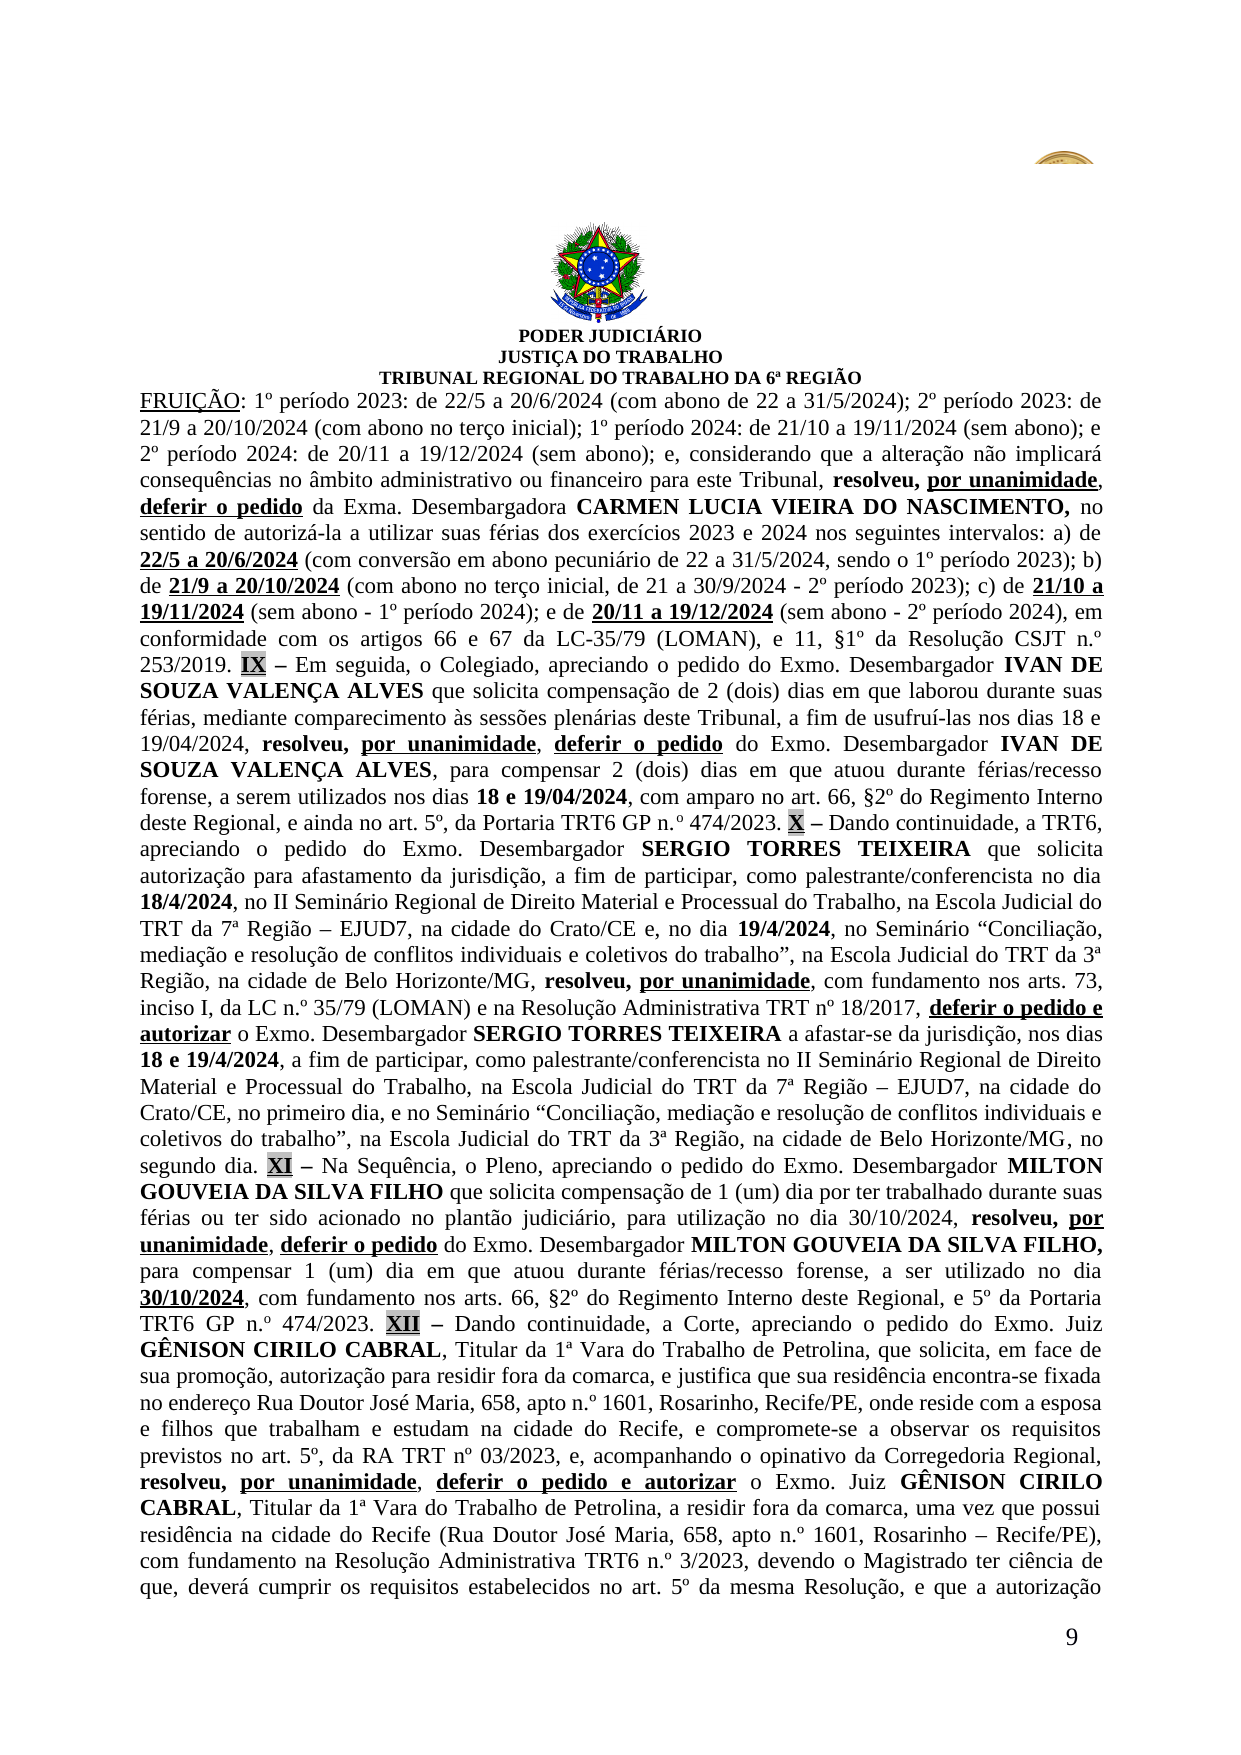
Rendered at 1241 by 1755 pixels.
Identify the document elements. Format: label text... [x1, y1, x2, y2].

text FRUIÇÃO: 1º período 2023: de 22/5 a 20/6/2024 (com abono de 22 a 31/5/2024); 2º período 2023: de 21/9 a 20/10/2024 (com abono no terço inicial); 1º período 2024: de 21/10 a 19/11/2024 (sem abono); e 2º período 2024: de 20/11 a 19/12/2024 (sem abono); e, considerando que a alteração não implicará consequências no âmbito administrativo ou financeiro para este Tribunal, resolveu, por unanimidade, deferir o pedido da Exma. Desembargadora CARMEN LUCIA VIEIRA DO NASCIMENTO, no sentido de autorizá-la a utilizar suas férias dos exercícios 2023 e 2024 nos seguintes intervalos: a) de 22/5 a 20/6/2024 (com conversão em abono pecuniário de 22 a 31/5/2024, sendo o 1º período 2023); b) de 21/9 a 20/10/2024 (com abono no terço inicial, de 21 a 30/9/2024 - 2º período 2023); c) de 21/10 a 19/11/2024 (sem abono - 1º período 2024); e de 20/11 a 19/12/2024 (sem abono - 2º período 2024), em conformidade com os artigos 66 e 67 da LC-35/79 (LOMAN), e 11, §1º da Resolução CSJT n.º 253/2019. IX – Em seguida, o Colegiado, apreciando o pedido do Exmo. Desembargador IVAN DE SOUZA VALENÇA ALVES que solicita compensação de 2 (dois) dias em que laborou durante suas férias, mediante comparecimento às sessões plenárias deste Tribunal, a fim de usufruí-las nos dias 18 e 19/04/2024, resolveu, por unanimidade, deferir o pedido do Exmo. Desembargador IVAN DE SOUZA VALENÇA ALVES, para compensar 2 (dois) dias em que atuou durante férias/recesso forense, a serem utilizados nos dias 18 e 19/04/2024, com amparo no art. 66, §2º do Regimento Interno deste Regional, e ainda no art. 5º, da Portaria TRT6 GP n.o 474/2023. X – Dando continuidade, a TRT6, apreciando o pedido do Exmo. Desembargador SERGIO TORRES TEIXEIRA que solicita autorização para afastamento da jurisdição, a fim de participar, como palestrante/conferencista no dia 18/4/2024, no II Seminário Regional de Direito Material e Processual do Trabalho, na Escola Judicial do TRT da 7ª Região – EJUD7, na cidade do Crato/CE e, no dia 19/4/2024, no Seminário “Conciliação, mediação e resolução de conflitos individuais e coletivos do trabalho”, na Escola Judicial do TRT da 3ª Região, na cidade de Belo Horizonte/MG, resolveu, por unanimidade, com fundamento nos arts. 73, inciso I, da LC n.º 35/79 (LOMAN) e na Resolução Administrativa TRT nº 18/2017, deferir o pedido e autorizar o Exmo. Desembargador SERGIO TORRES TEIXEIRA a afastar-se da jurisdição, nos dias 18 e 19/4/2024, a fim de participar, como palestrante/conferencista no II Seminário Regional de Direito Material e Processual do Trabalho, na Escola Judicial do TRT da 7ª Região – EJUD7, na cidade do Crato/CE, no primeiro dia, e no Seminário “Conciliação, mediação e resolução de conflitos individuais e coletivos do trabalho”, na Escola Judicial do TRT da 3ª Região, na cidade de Belo Horizonte/MG, no segundo dia. XI – Na Sequência, o Pleno, apreciando o pedido do Exmo. Desembargador MILTON GOUVEIA DA SILVA FILHO que solicita compensação de 1 (um) dia por ter trabalhado durante suas férias ou ter sido acionado no plantão judiciário, para utilização no dia 30/10/2024, resolveu, por unanimidade, deferir o pedido do Exmo. Desembargador MILTON GOUVEIA DA SILVA FILHO, para compensar 1 (um) dia em que atuou durante férias/recesso forense, a ser utilizado no dia 30/10/2024, com fundamento nos arts. 66, §2º do Regimento Interno deste Regional, e 5º da Portaria TRT6 GP n.o 474/2023. XII – Dando continuidade, a Corte, apreciando o pedido do Exmo. Juiz GÊNISON CIRILO CABRAL, Titular da 1ª Vara do Trabalho de Petrolina, que solicita, em face de sua promoção, autorização para residir fora da comarca, e justifica que sua residência encontra-se fixada no endereço Rua Doutor José Maria, 658, apto n.º 1601, Rosarinho, Recife/PE, onde reside com a esposa e filhos que trabalham e estudam na cidade do Recife, e compromete-se a observar os requisitos previstos no art. 5º, da RA TRT nº 03/2023, e, acompanhando o opinativo da Corregedoria Regional, resolveu, por unanimidade, deferir o pedido e autorizar o Exmo. Juiz GÊNISON CIRILO CABRAL, Titular da 1ª Vara do Trabalho de Petrolina, a residir fora da comarca, uma vez que possui residência na cidade do Recife (Rua Doutor José Maria, 658, apto n.º 1601, Rosarinho – Recife/PE), com fundamento na Resolução Administrativa TRT6 n.º 3/2023, devendo o Magistrado ter ciência de que, deverá cumprir os requisitos estabelecidos no art. 5º da mesma Resolução, e que a autorização [139, 387, 1103, 1600]
